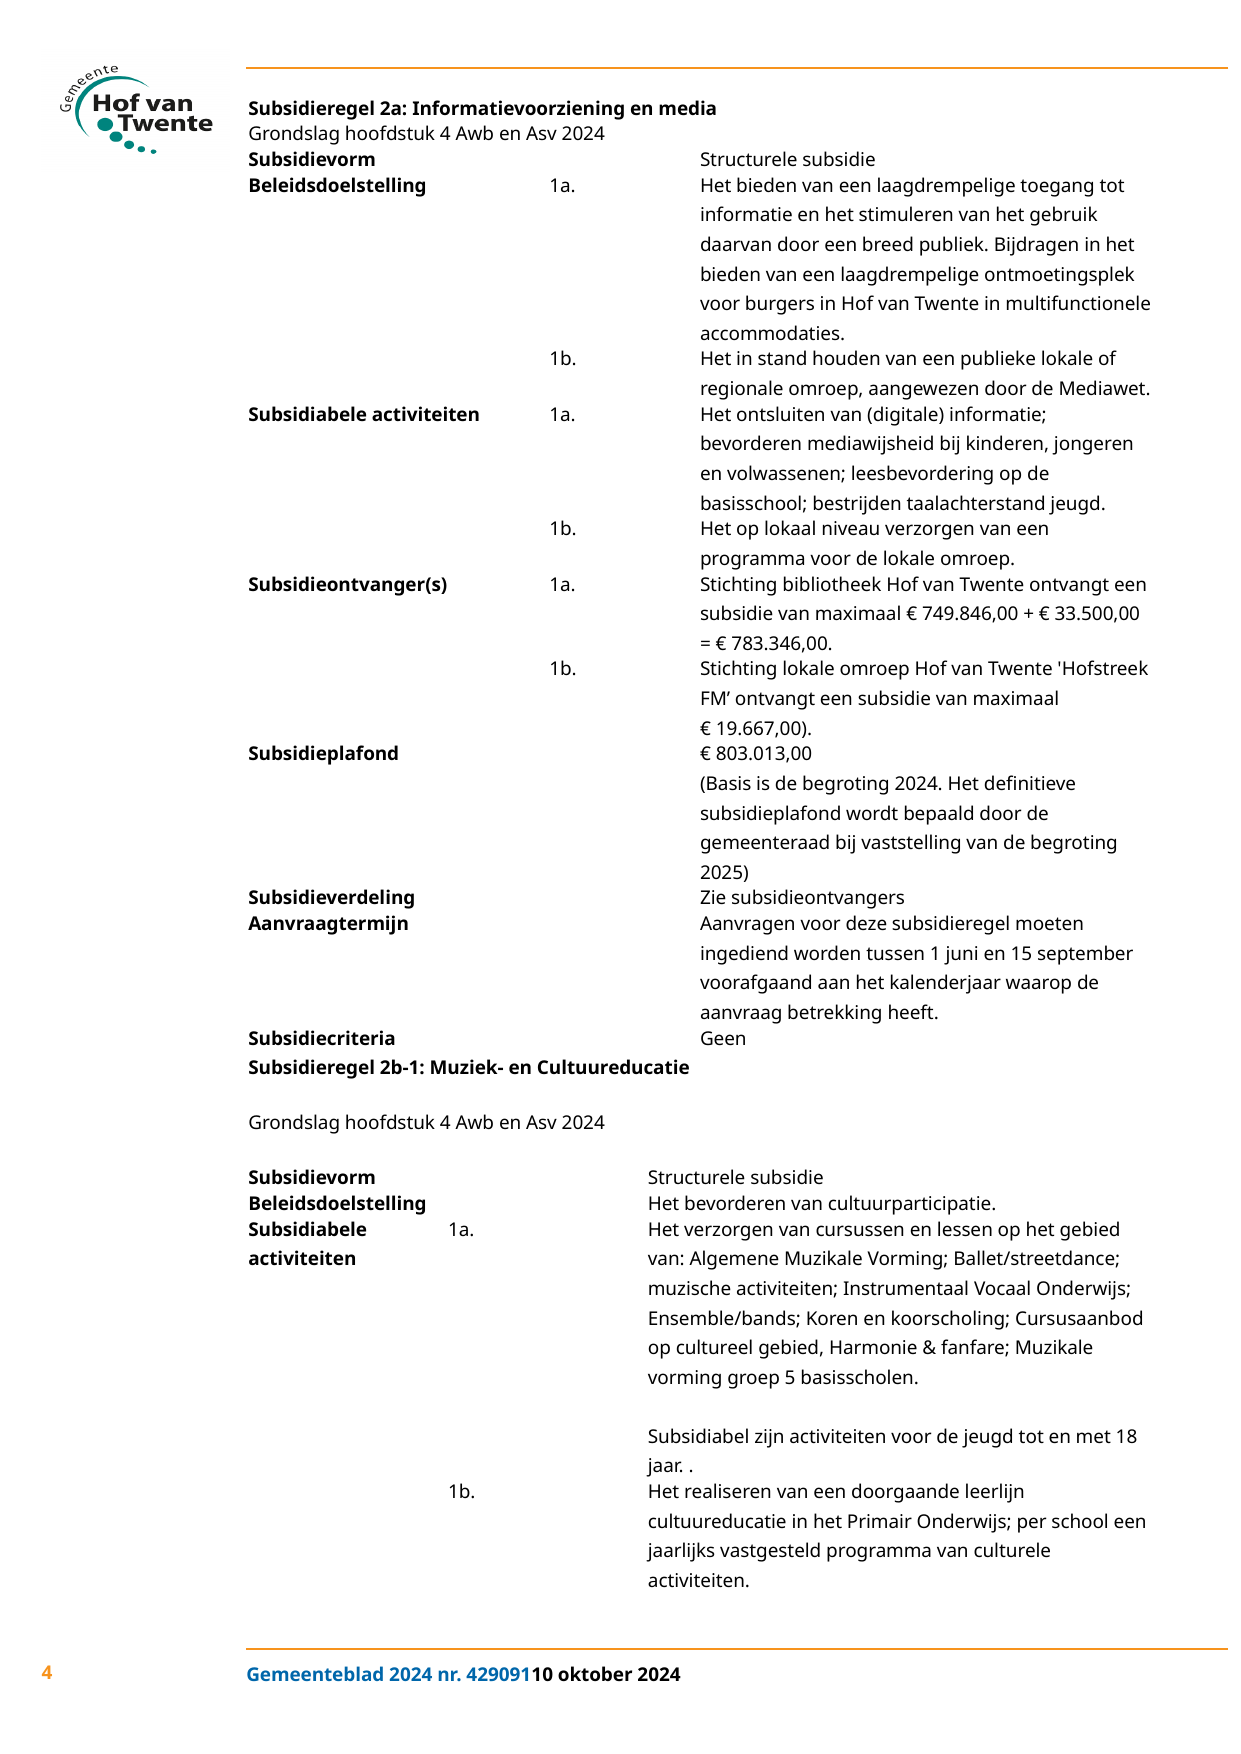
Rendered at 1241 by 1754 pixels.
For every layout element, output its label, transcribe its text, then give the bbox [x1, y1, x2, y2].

table_cell Subsidieverdeling [248, 885, 549, 910]
table_cell € 803.013,00 (Basis is de begroting 2024. Het definitieve subsidieplafond wordt bepaald door de gemeenteraad bij vaststelling van de begroting 2025) [700, 741, 1152, 884]
table_cell Zie subsidieontvangers [700, 885, 1152, 910]
table_cell Subsidiabele activiteiten [248, 401, 549, 515]
table_cell [549, 885, 700, 910]
table_cell Subsidievorm [248, 146, 549, 172]
table_cell Subsidievorm [248, 1165, 448, 1190]
table_cell Grondslag hoofdstuk 4 Awb en Asv 2024 [248, 121, 1152, 146]
table_cell 1b. [448, 1478, 648, 1593]
table_cell Aanvraagtermijn [248, 910, 549, 1025]
table_cell [248, 1478, 448, 1593]
table_cell Het bieden van een laagdrempelige toegang tot informatie en het stimuleren van het gebruik daarvan door een breed publiek. Bijdragen in het bieden van een laagdrempelige ontmoetingsplek voor burgers in Hof van Twente in multifunctionele accommodaties. [700, 172, 1152, 346]
table_cell Subsidiecriteria [248, 1025, 549, 1051]
table_cell [248, 515, 549, 571]
table_cell [448, 1165, 648, 1190]
table_cell Geen [700, 1025, 1152, 1051]
table_cell [549, 741, 700, 884]
table_cell [549, 146, 700, 172]
table_cell [248, 346, 549, 401]
table_cell [248, 656, 549, 741]
table_header Subsidieregel 2b-1: Muziek- en Cultuureducatie [248, 1054, 1152, 1109]
table_cell Structurele subsidie [648, 1165, 1152, 1190]
table_cell Het verzorgen van cursussen en lessen op het gebied van: Algemene Muzikale Vorming; Ballet/streetdance; muzische activiteiten; Instrumentaal Vocaal Onderwijs; Ensemble/bands; Koren en koorscholing; Cursusaanbod op cultureel gebied, Harmonie & fanfare; Muzikale vorming groep 5 basisscholen. Subsidiabel zijn activiteiten voor de jeugd tot en met 18 jaar. . [648, 1216, 1152, 1478]
picture [41, 47, 231, 172]
table_cell Het in stand houden van een publieke lokale of regionale omroep, aangewezen door de Mediawet. [700, 346, 1152, 401]
table_cell Het ontsluiten van (digitale) informatie; bevorderen mediawijsheid bij kinderen, jongeren en volwassenen; leesbevordering op de basisschool; bestrijden taalachterstand jeugd. [700, 401, 1152, 515]
table_cell Subsidiabele activiteiten [248, 1216, 448, 1478]
table_cell Het realiseren van een doorgaande leerlijn cultuureducatie in het Primair Onderwijs; per school een jaarlijks vastgesteld programma van culturele activiteiten. [648, 1478, 1152, 1593]
table_cell Aanvragen voor deze subsidieregel moeten ingediend worden tussen 1 juni en 15 september voorafgaand aan het kalenderjaar waarop de aanvraag betrekking heeft. [700, 910, 1152, 1025]
table_cell Het op lokaal niveau verzorgen van een programma voor de lokale omroep. [700, 515, 1152, 571]
table_cell 1b. [549, 656, 700, 741]
table_cell Subsidieplafond [248, 741, 549, 884]
table_cell Structurele subsidie [700, 146, 1152, 172]
table_cell [448, 1190, 648, 1216]
table_cell [549, 910, 700, 1025]
table_cell Beleidsdoelstelling [248, 172, 549, 346]
table_cell 1a. [448, 1216, 648, 1478]
table_cell Subsidieontvanger(s) [248, 571, 549, 656]
table_cell 1b. [549, 515, 700, 571]
table_cell Grondslag hoofdstuk 4 Awb en Asv 2024 [248, 1109, 1152, 1164]
table_cell Het bevorderen van cultuurparticipatie. [648, 1190, 1152, 1216]
table_cell Stichting lokale omroep Hof van Twente 'Hofstreek FM’ ontvangt een subsidie van maximaal € 19.667,00). [700, 656, 1152, 741]
table_cell Beleidsdoelstelling [248, 1190, 448, 1216]
table_cell 1a. [549, 571, 700, 656]
table_cell Subsidieregel 2a: Informatievoorziening en media [248, 95, 1152, 121]
table_cell [549, 1025, 700, 1051]
table_cell 1a. [549, 172, 700, 346]
table_cell 1a. [549, 401, 700, 515]
table_cell 1b. [549, 346, 700, 401]
table_cell Stichting bibliotheek Hof van Twente ontvangt een subsidie van maximaal € 749.846,00 + € 33.500,00 = € 783.346,00. [700, 571, 1152, 656]
